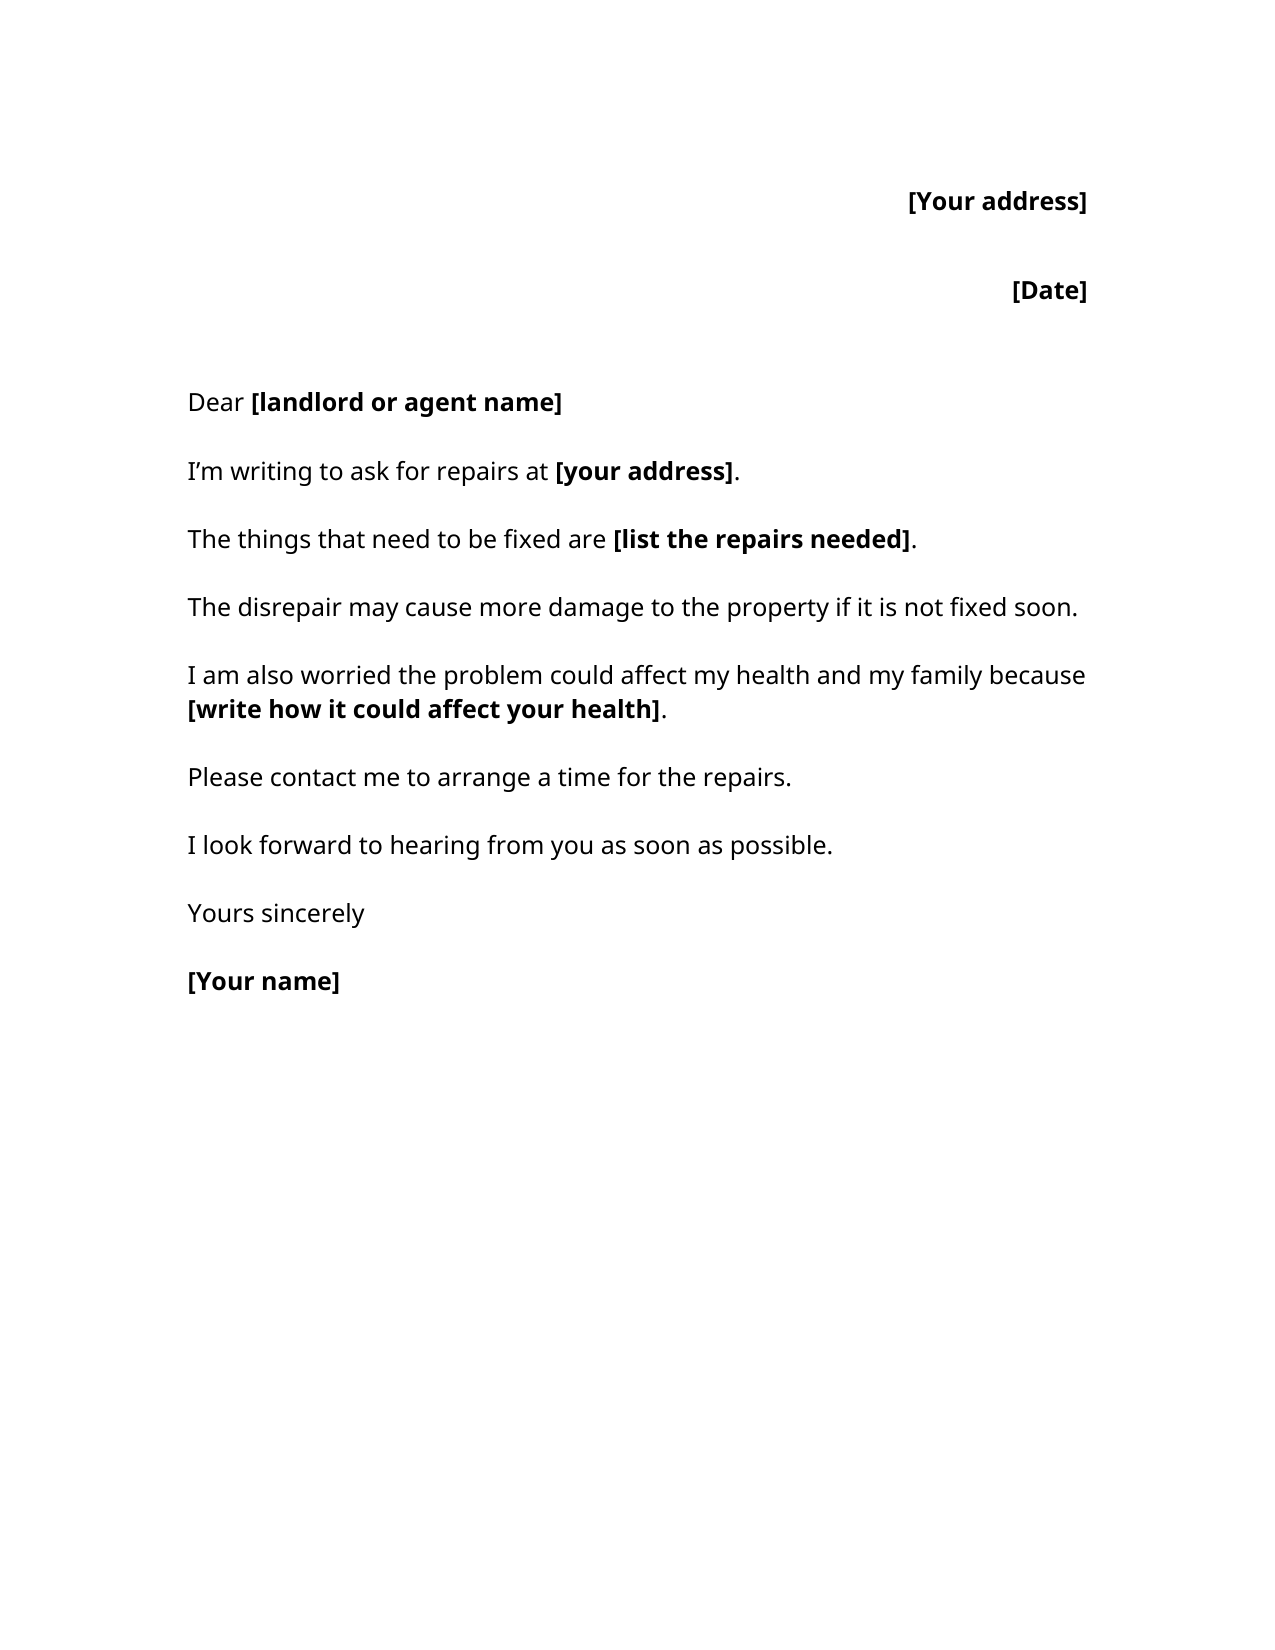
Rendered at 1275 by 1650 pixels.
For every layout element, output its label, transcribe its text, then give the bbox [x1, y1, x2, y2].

text I’m writing to ask for repairs at [your address]. [187, 453, 1087, 487]
text [Date] [187, 273, 1087, 307]
text Please contact me to arrange a time for the repairs. [187, 760, 1087, 794]
text [Your name] [187, 964, 1162, 998]
text The things that need to be fixed are [list the repairs needed]. [187, 521, 1087, 555]
text Dear [landlord or agent name] [187, 385, 1128, 419]
text Yours sincerely [187, 896, 1087, 930]
text I look forward to hearing from you as soon as possible. [187, 828, 1087, 862]
text I am also worried the problem could affect my health and my family because [write how it could affect your health]. [187, 657, 1087, 726]
text [Your address] [187, 184, 1087, 218]
text The disrepair may cause more damage to the property if it is not fixed soon. [187, 589, 1087, 623]
